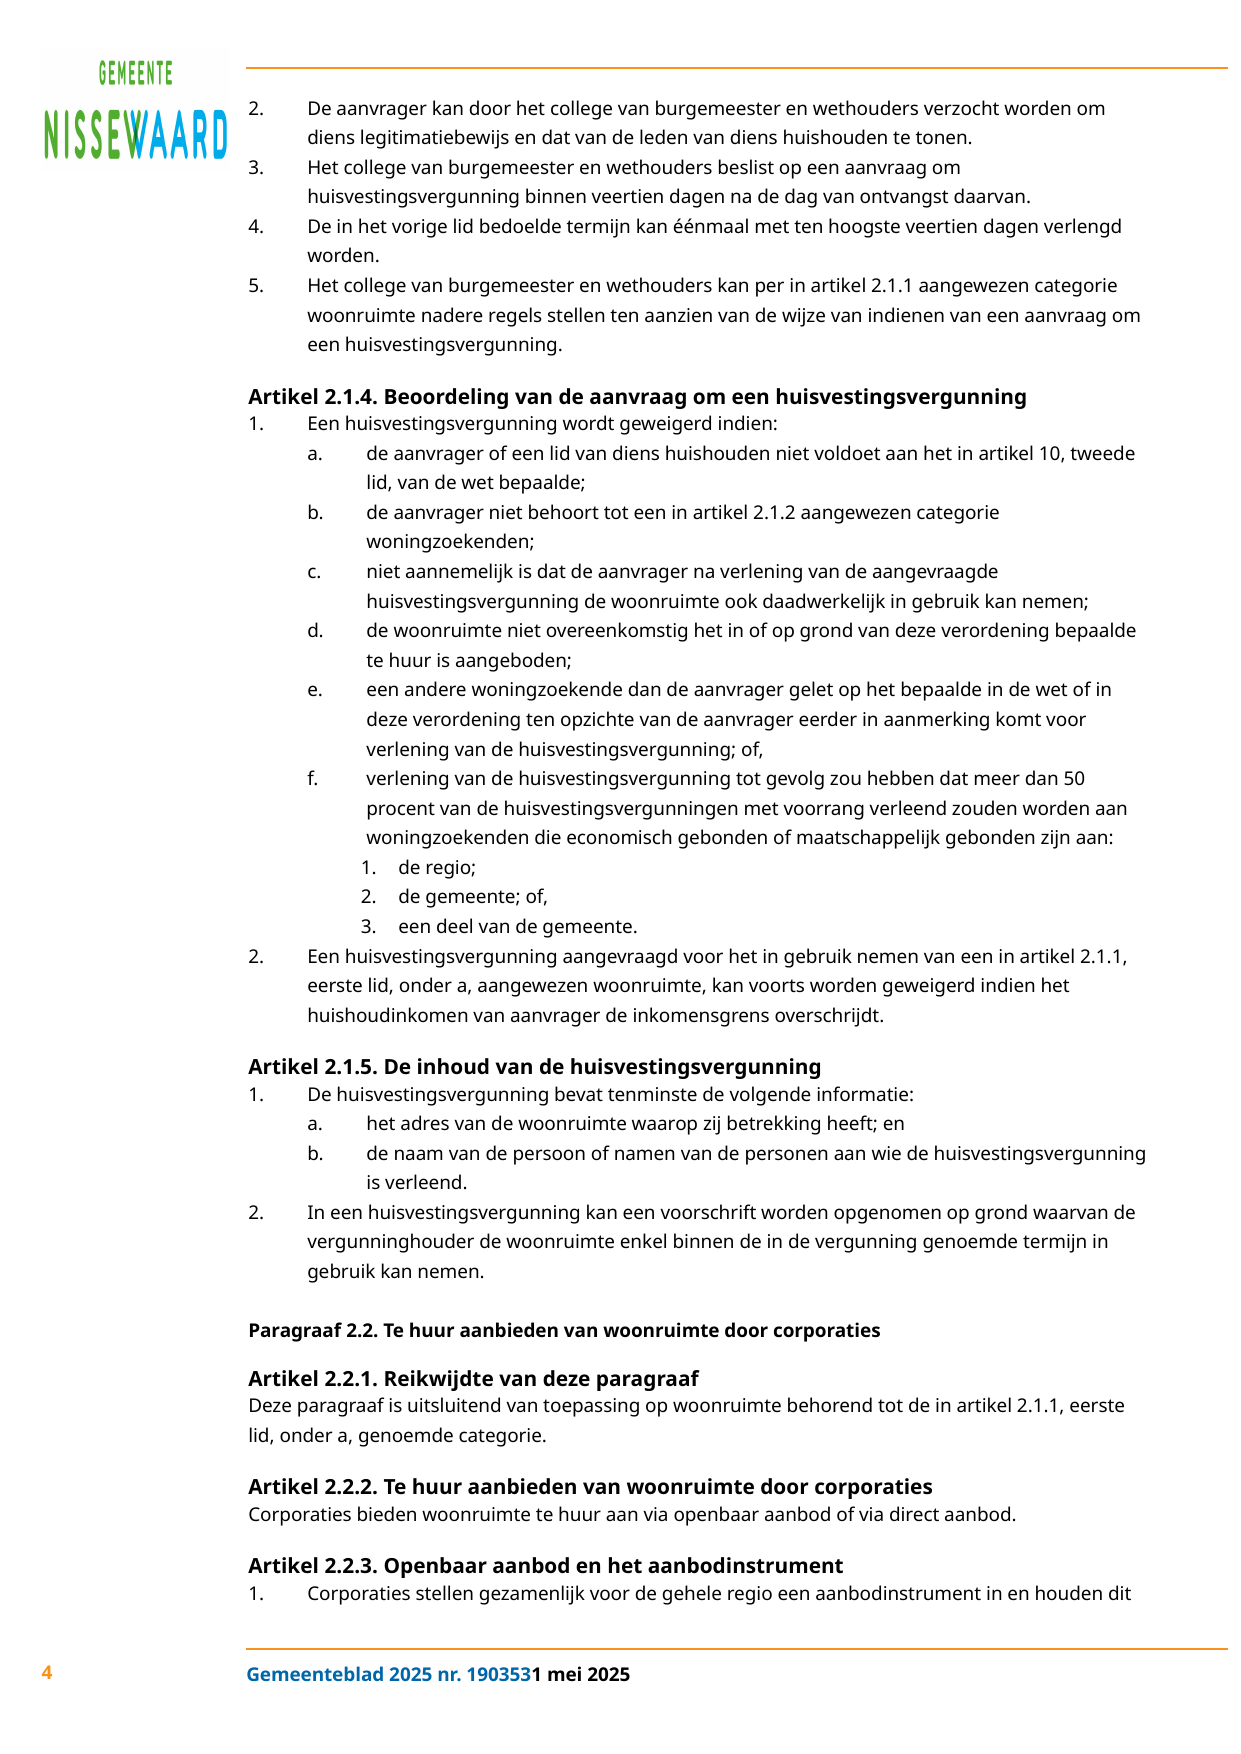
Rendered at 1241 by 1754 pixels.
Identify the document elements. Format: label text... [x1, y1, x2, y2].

list de woonruimte niet overeenkomstig het in of op grond van deze verordening bepaalde te huur is aangeboden; [307, 617, 1152, 673]
list Een huisvestingsvergunning aangevraagd voor het in gebruik nemen van een in artikel 2.1.1, eerste lid, onder a, aangewezen woonruimte, kan voorts worden geweigerd indien het huishoudinkomen van aanvrager de inkomensgrens overschrijdt. [248, 943, 1152, 1028]
list verlening van de huisvestingsvergunning tot gevolg zou hebben dat meer dan 50 procent van de huisvestingsvergunningen met voorrang verleend zouden worden aan woningzoekenden die economisch gebonden of maatschappelijk gebonden zijn aan: [307, 765, 1152, 850]
text Artikel 2.2.1. Reikwijdte van deze paragraaf [248, 1364, 1152, 1392]
list Een huisvestingsvergunning wordt geweigerd indien: [248, 410, 1152, 436]
picture [41, 47, 231, 172]
list de gemeente; of, [361, 884, 1152, 909]
list De aanvrager kan door het college van burgemeester en wethouders verzocht worden om diens legitimatiebewijs en dat van de leden van diens huishouden te tonen. [248, 95, 1152, 150]
list In een huisvestingsvergunning kan een voorschrift worden opgenomen op grond waarvan de vergunninghouder de woonruimte enkel binnen de in de vergunning genoemde termijn in gebruik kan nemen. [248, 1199, 1152, 1284]
list een andere woningzoekende dan de aanvrager gelet op het bepaalde in de wet of in deze verordening ten opzichte van de aanvrager eerder in aanmerking komt voor verlening van de huisvestingsvergunning; of, [307, 677, 1152, 761]
text Artikel 2.2.2. Te huur aanbieden van woonruimte door corporaties [248, 1472, 1152, 1501]
text Paragraaf 2.2. Te huur aanbieden van woonruimte door corporaties [248, 1317, 1152, 1343]
list de aanvrager niet behoort tot een in artikel 2.1.2 aangewezen categorie woningzoekenden; [307, 499, 1152, 554]
text Deze paragraaf is uitsluitend van toepassing op woonruimte behorend tot de in artikel 2.1.1, eerste lid, onder a, genoemde categorie. [248, 1392, 1152, 1448]
list niet aannemelijk is dat de aanvrager na verlening van de aangevraagde huisvestingsvergunning de woonruimte ook daadwerkelijk in gebruik kan nemen; [307, 558, 1152, 613]
list Corporaties stellen gezamenlijk voor de gehele regio een aanbodinstrument in en houden dit [248, 1580, 1152, 1606]
text Corporaties bieden woonruimte te huur aan via openbaar aanbod of via direct aanbod. [248, 1501, 1152, 1527]
list De huisvestingsvergunning bevat tenminste de volgende informatie: [248, 1081, 1152, 1107]
text Artikel 2.1.4. Beoordeling van de aanvraag om een huisvestingsvergunning [248, 382, 1152, 410]
list het adres van de woonruimte waarop zij betrekking heeft; en [307, 1110, 1152, 1136]
list De in het vorige lid bedoelde termijn kan éénmaal met ten hoogste veertien dagen verlengd worden. [248, 213, 1152, 268]
text Artikel 2.1.5. De inhoud van de huisvestingsvergunning [248, 1052, 1152, 1081]
list de aanvrager of een lid van diens huishouden niet voldoet aan het in artikel 10, tweede lid, van de wet bepaalde; [307, 440, 1152, 495]
list Het college van burgemeester en wethouders beslist op een aanvraag om huisvestingsvergunning binnen veertien dagen na de dag van ontvangst daarvan. [248, 154, 1152, 209]
text Artikel 2.2.3. Openbaar aanbod en het aanbodinstrument [248, 1551, 1152, 1580]
list de regio; [361, 854, 1152, 880]
list Het college van burgemeester en wethouders kan per in artikel 2.1.1 aangewezen categorie woonruimte nadere regels stellen ten aanzien van de wijze van indienen van een aanvraag om een huisvestingsvergunning. [248, 272, 1152, 357]
list de naam van de persoon of namen van de personen aan wie de huisvestingsvergunning is verleend. [307, 1140, 1152, 1195]
list een deel van de gemeente. [361, 913, 1152, 939]
